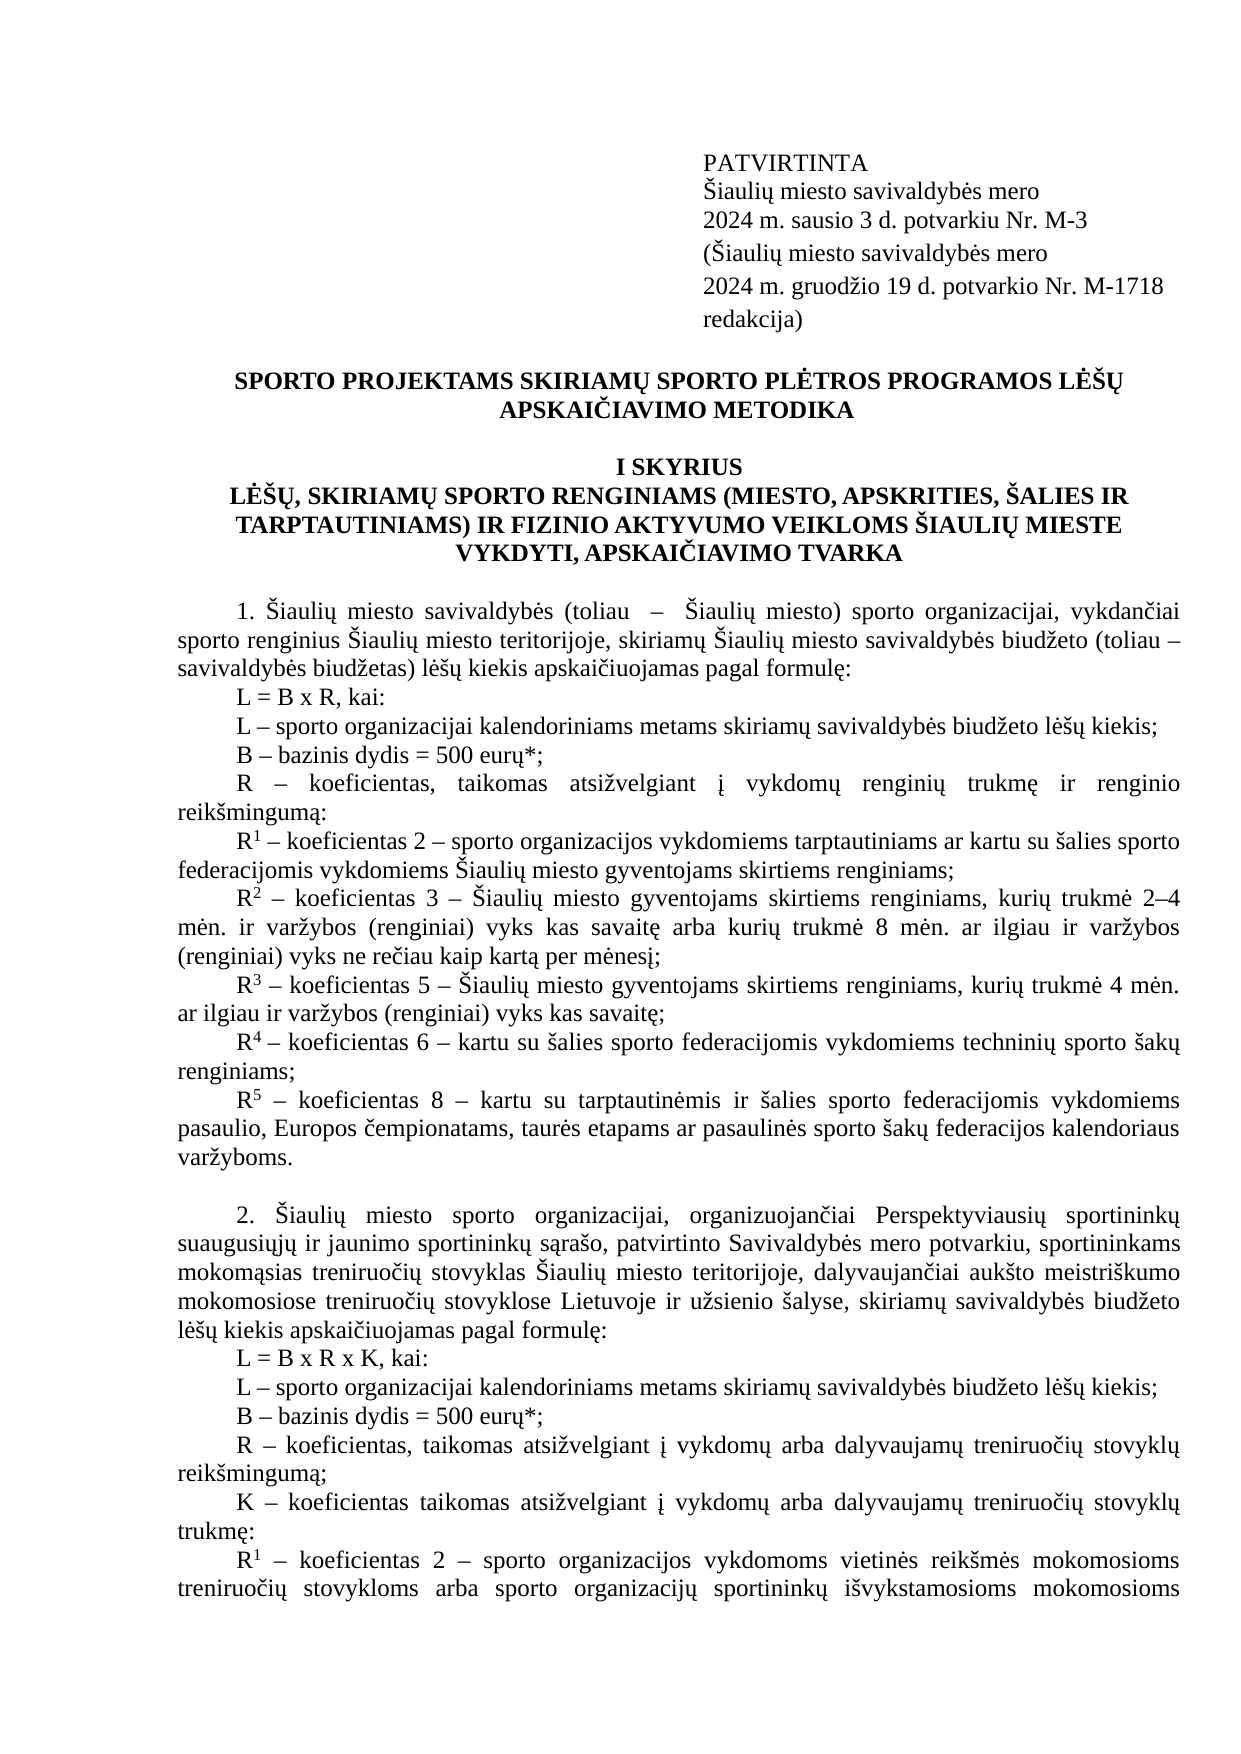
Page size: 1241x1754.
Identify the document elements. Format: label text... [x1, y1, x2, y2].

text L – sporto organizacijai kalendoriniams metams skiriamų savivaldybės biudžeto lėšų kiekis; [177, 1372, 1181, 1401]
text R4 – koeficientas 6 – kartu su šalies sporto federacijomis vykdomiems techninių sporto šakų renginiams; [177, 1027, 1181, 1085]
text 2024 m. gruodžio 19 d. potvarkio Nr. M-1718 [177, 271, 1181, 300]
text K – koeficientas taikomas atsižvelgiant į vykdomų arba dalyvaujamų treniruočių stovyklų trukmę: [177, 1487, 1181, 1545]
text 2024 m. sausio 3 d. potvarkiu Nr. M-3 [177, 205, 1181, 234]
text 2. Šiaulių miesto sporto organizacijai, organizuojančiai Perspektyviausių sportininkų suaugusiųjų ir jaunimo sportininkų sąrašo, patvirtinto Savivaldybės mero potvarkiu, sportininkams mokomąsias treniruočių stovyklas Šiaulių miesto teritorijoje, dalyvaujančiai aukšto meistriškumo mokomosiose treniruočių stovyklose Lietuvoje ir užsienio šalyse, skiriamų savivaldybės biudžeto lėšų kiekis apskaičiuojamas pagal formulę: [177, 1200, 1181, 1343]
text 1. Šiaulių miesto savivaldybės (toliau – Šiaulių miesto) sporto organizacijai, vykdančiai sporto renginius Šiaulių miesto teritorijoje, skiriamų Šiaulių miesto savivaldybės biudžeto (toliau – savivaldybės biudžetas) lėšų kiekis apskaičiuojamas pagal formulę: [177, 596, 1181, 682]
text R1 – koeficientas 2 – sporto organizacijos vykdomoms vietinės reikšmės mokomosioms treniruočių stovykloms arba sporto organizacijų sportininkų išvykstamosioms mokomosioms [177, 1545, 1181, 1602]
text B – bazinis dydis = 500 eurų*; [177, 740, 1181, 768]
text R2 – koeficientas 3 – Šiaulių miesto gyventojams skirtiems renginiams, kurių trukmė 2–4 mėn. ir varžybos (renginiai) vyks kas savaitę arba kurių trukmė 8 mėn. ar ilgiau ir varžybos (renginiai) vyks ne rečiau kaip kartą per mėnesį; [177, 883, 1181, 970]
text R1 – koeficientas 2 – sporto organizacijos vykdomiems tarptautiniams ar kartu su šalies sporto federacijomis vykdomiems Šiaulių miesto gyventojams skirtiems renginiams; [177, 826, 1181, 883]
text R – koeficientas, taikomas atsižvelgiant į vykdomų renginių trukmę ir renginio reikšmingumą: [177, 768, 1181, 826]
text SPORTO PROJEKTAMS SKIRIAMŲ SPORTO PLĖTROS PROGRAMOS LĖŠŲ APSKAIČIAVIMO METODIKA [177, 366, 1181, 423]
text L = B x R, kai: [177, 682, 1181, 711]
text R3 – koeficientas 5 – Šiaulių miesto gyventojams skirtiems renginiams, kurių trukmė 4 mėn. ar ilgiau ir varžybos (renginiai) vyks kas savaitę; [177, 970, 1181, 1027]
text PATVIRTINTA [177, 148, 1181, 176]
text R – koeficientas, taikomas atsižvelgiant į vykdomų arba dalyvaujamų treniruočių stovyklų reikšmingumą; [177, 1430, 1181, 1487]
text (Šiaulių miesto savivaldybės mero [177, 238, 1181, 267]
text B – bazinis dydis = 500 eurų*; [177, 1401, 1181, 1430]
text L = B x R x K, kai: [177, 1343, 1181, 1372]
text redakcija) [177, 304, 1181, 333]
text Šiaulių miesto savivaldybės mero [177, 176, 1181, 205]
text R5 – koeficientas 8 – kartu su tarptautinėmis ir šalies sporto federacijomis vykdomiems pasaulio, Europos čempionatams, taurės etapams ar pasaulinės sporto šakų federacijos kalendoriaus varžyboms. [177, 1085, 1181, 1171]
text LĖŠŲ, SKIRIAMŲ SPORTO RENGINIAMS (MIESTO, APSKRITIES, ŠALIES IR TARPTAUTINIAMS) IR FIZINIO AKTYVUMO VEIKLOMS ŠIAULIŲ MIESTE VYKDYTI, APSKAIČIAVIMO TVARKA [177, 481, 1181, 567]
text I SKYRIUS [177, 452, 1181, 481]
text L – sporto organizacijai kalendoriniams metams skiriamų savivaldybės biudžeto lėšų kiekis; [177, 711, 1240, 740]
